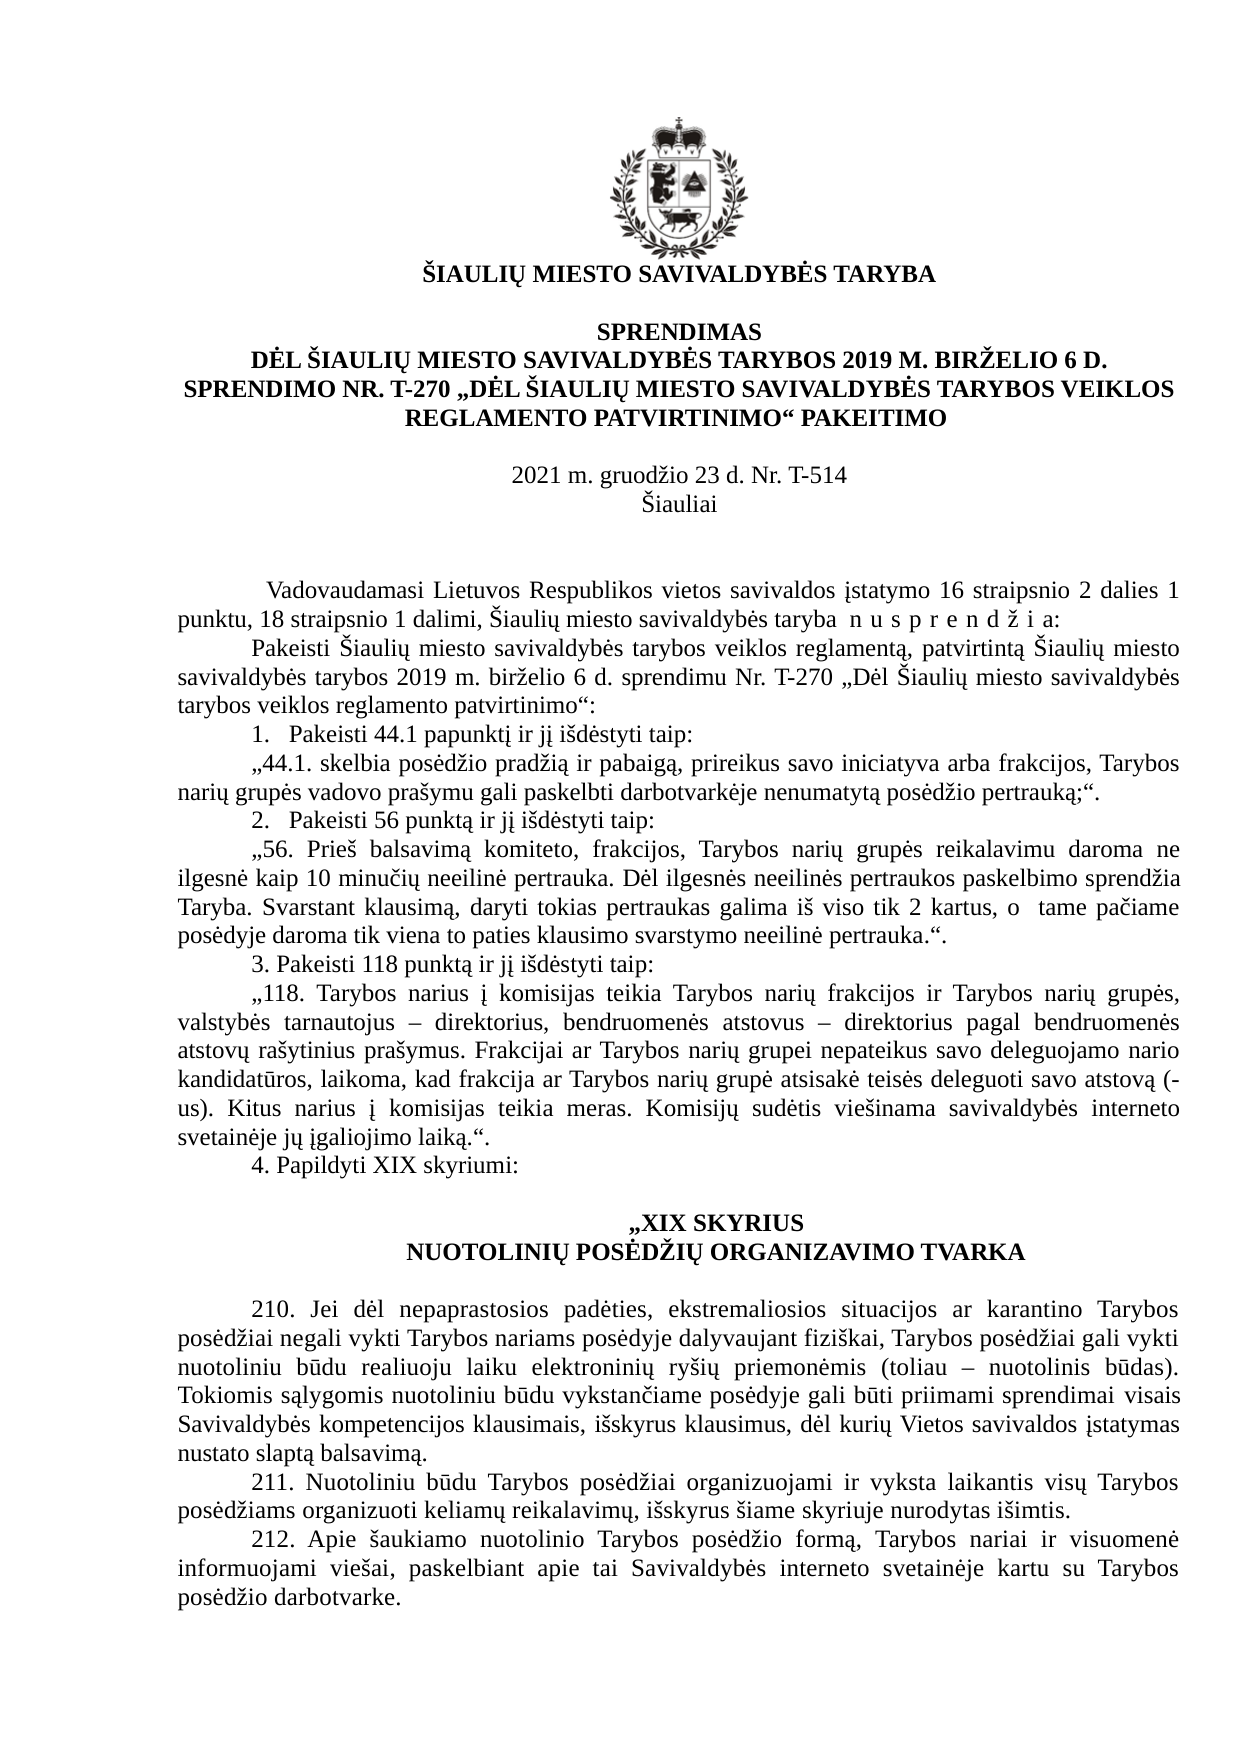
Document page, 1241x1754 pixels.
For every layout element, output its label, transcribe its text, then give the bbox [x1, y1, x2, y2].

text 212. Apie šaukiamo nuotolinio Tarybos posėdžio formą, Tarybos nariai ir visuomenė informuojami viešai, paskelbiant apie tai Savivaldybės interneto svetainėje kartu su Tarybos posėdžio darbotvarke. [177, 1524, 1181, 1611]
text Šiauliai [177, 489, 1181, 518]
text 3. Pakeisti 118 punktą ir jį išdėstyti taip: [177, 949, 1181, 978]
text Pakeisti Šiaulių miesto savivaldybės tarybos veiklos reglamentą, patvirtintą Šiaulių miesto savivaldybės tarybos 2019 m. birželio 6 d. sprendimu Nr. T-270 „Dėl Šiaulių miesto savivaldybės tarybos veiklos reglamento patvirtinimo“: [177, 633, 1181, 719]
text DĖL ŠIAULIŲ MIESTO SAVIVALDYBĖS TARYBOS 2019 M. BIRŽELIO 6 D. SPRENDIMO NR. T-270 „DĖL ŠIAULIŲ MIESTO SAVIVALDYBĖS TARYBOS VEIKLOS REGLAMENTO PATVIRTINIMO“ PAKEITIMO [177, 346, 1181, 432]
text NUOTOLINIŲ POSĖDŽIŲ ORGANIZAVIMO TVARKA [177, 1237, 1181, 1266]
text „118. Tarybos narius į komisijas teikia Tarybos narių frakcijos ir Tarybos narių grupės, valstybės tarnautojus – direktorius, bendruomenės atstovus – direktorius pagal bendruomenės atstovų rašytinius prašymus. Frakcijai ar Tarybos narių grupei nepateikus savo deleguojamo nario kandidatūros, laikoma, kad frakcija ar Tarybos narių grupė atsisakė teisės deleguoti savo atstovą (-us). Kitus narius į komisijas teikia meras. Komisijų sudėtis viešinama savivaldybės interneto svetainėje jų įgaliojimo laiką.“. [177, 978, 1181, 1151]
text „XIX SKYRIUS [177, 1208, 1181, 1237]
text 210. Jei dėl nepaprastosios padėties, ekstremaliosios situacijos ar karantino Tarybos posėdžiai negali vykti Tarybos nariams posėdyje dalyvaujant fiziškai, Tarybos posėdžiai gali vykti nuotoliniu būdu realiuoju laiku elektroninių ryšių priemonėmis (toliau – nuotolinis būdas). Tokiomis sąlygomis nuotoliniu būdu vykstančiame posėdyje gali būti priimami sprendimai visais Savivaldybės kompetencijos klausimais, išskyrus klausimus, dėl kurių Vietos savivaldos įstatymas nustato slaptą balsavimą. [177, 1294, 1181, 1467]
text SPRENDIMAS [177, 317, 1181, 346]
text ŠIAULIŲ MIESTO SAVIVALDYBĖS TARYBA [177, 259, 1181, 288]
text „44.1. skelbia posėdžio pradžią ir pabaigą, prireikus savo iniciatyva arba frakcijos, Tarybos narių grupės vadovo prašymu gali paskelbti darbotvarkėje nenumatytą posėdžio pertrauką;“. [177, 748, 1181, 806]
text 2. Pakeisti 56 punktą ir jį išdėstyti taip: [251, 806, 1181, 834]
text Vadovaudamasi Lietuvos Respublikos vietos savivaldos įstatymo 16 straipsnio 2 dalies 1 punktu, 18 straipsnio 1 dalimi, Šiaulių miesto savivaldybės taryba nusprendžia: [177, 576, 1181, 633]
text 211. Nuotoliniu būdu Tarybos posėdžiai organizuojami ir vyksta laikantis visų Tarybos posėdžiams organizuoti keliamų reikalavimų, išskyrus šiame skyriuje nurodytas išimtis. [177, 1467, 1181, 1524]
text „56. Prieš balsavimą komiteto, frakcijos, Tarybos narių grupės reikalavimu daroma ne ilgesnė kaip 10 minučių neeilinė pertrauka. Dėl ilgesnės neeilinės pertraukos paskelbimo sprendžia Taryba. Svarstant klausimą, daryti tokias pertraukas galima iš viso tik 2 kartus, o tame pačiame posėdyje daroma tik viena to paties klausimo svarstymo neeilinė pertrauka.“. [177, 834, 1181, 949]
text 1. Pakeisti 44.1 papunktį ir jį išdėstyti taip: [251, 719, 1181, 748]
text 2021 m. gruodžio 23 d. Nr. T-514 [177, 461, 1181, 489]
text 4. Papildyti XIX skyriumi: [177, 1151, 1181, 1179]
